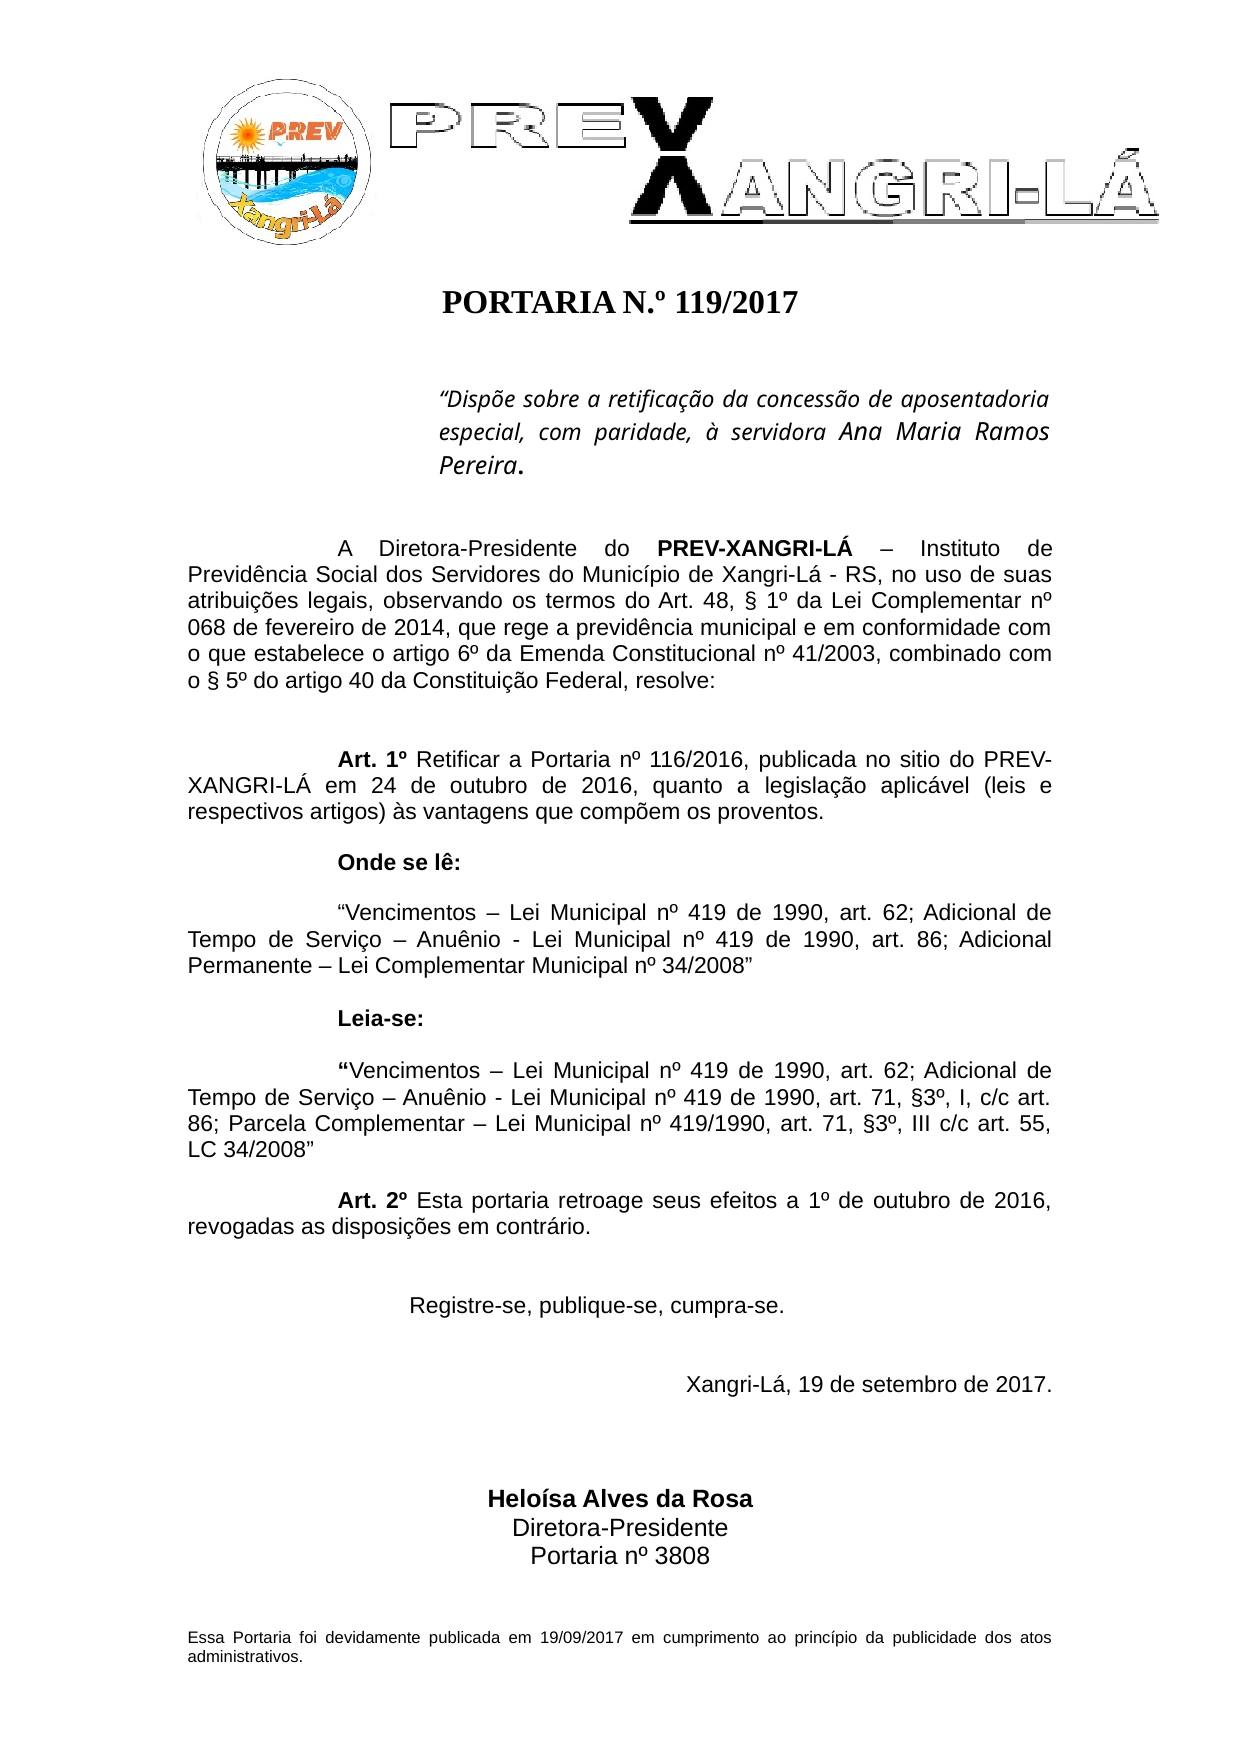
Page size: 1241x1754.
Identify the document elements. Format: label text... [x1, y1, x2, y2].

text Essa Portaria foi devidamente publicada em 19/09/2017 em cumprimento ao princípio da publicidade dos atos administrativos. [187, 1628, 1053, 1666]
text Onde se lê: [187, 849, 1053, 875]
text Registre-se, publique-se, cumpra-se. [187, 1292, 1053, 1318]
text Art. 2º Esta portaria retroage seus efeitos a 1º de outubro de 2016, revogadas as disposições em contrário. [187, 1187, 1053, 1239]
text Xangri-Lá, 19 de setembro de 2017. [187, 1371, 1053, 1398]
text Portaria nº 3808 [187, 1541, 1053, 1570]
text Leia-se: [187, 1004, 1053, 1031]
picture [187, 75, 1166, 254]
text Art. 1º Retificar a Portaria nº 116/2016, publicada no sitio do PREV-XANGRI-LÁ em 24 de outubro de 2016, quanto a legislação aplicável (leis e respectivos artigos) às vantagens que compõem os proventos. [187, 746, 1053, 825]
text “Dispõe sobre a retificação da concessão de aposentadoria especial, com paridade, à servidora Ana Maria Ramos Pereira. [438, 383, 1053, 482]
text “Vencimentos – Lei Municipal nº 419 de 1990, art. 62; Adicional de Tempo de Serviço – Anuênio - Lei Municipal nº 419 de 1990, art. 86; Adicional Permanente – Lei Complementar Municipal nº 34/2008” [187, 899, 1053, 978]
text PORTARIA N.º 119/2017 [187, 282, 1053, 320]
text Heloísa Alves da Rosa [187, 1484, 1053, 1513]
text “Vencimentos – Lei Municipal nº 419 de 1990, art. 62; Adicional de Tempo de Serviço – Anuênio - Lei Municipal nº 419 de 1990, art. 71, §3º, I, c/c art. 86; Parcela Complementar – Lei Municipal nº 419/1990, art. 71, §3º, III c/c art. 55, LC 34/2008” [187, 1057, 1053, 1163]
text Diretora-Presidente [187, 1513, 1053, 1541]
text A Diretora-Presidente do PREV-XANGRI-LÁ – Instituto de Previdência Social dos Servidores do Município de Xangri-Lá - RS, no uso de suas atribuições legais, observando os termos do Art. 48, § 1º da Lei Complementar nº 068 de fevereiro de 2014, que rege a previdência municipal e em conformidade com o que estabelece o artigo 6º da Emenda Constitucional nº 41/2003, combinado com o § 5º do artigo 40 da Constituição Federal, resolve: [187, 535, 1053, 693]
